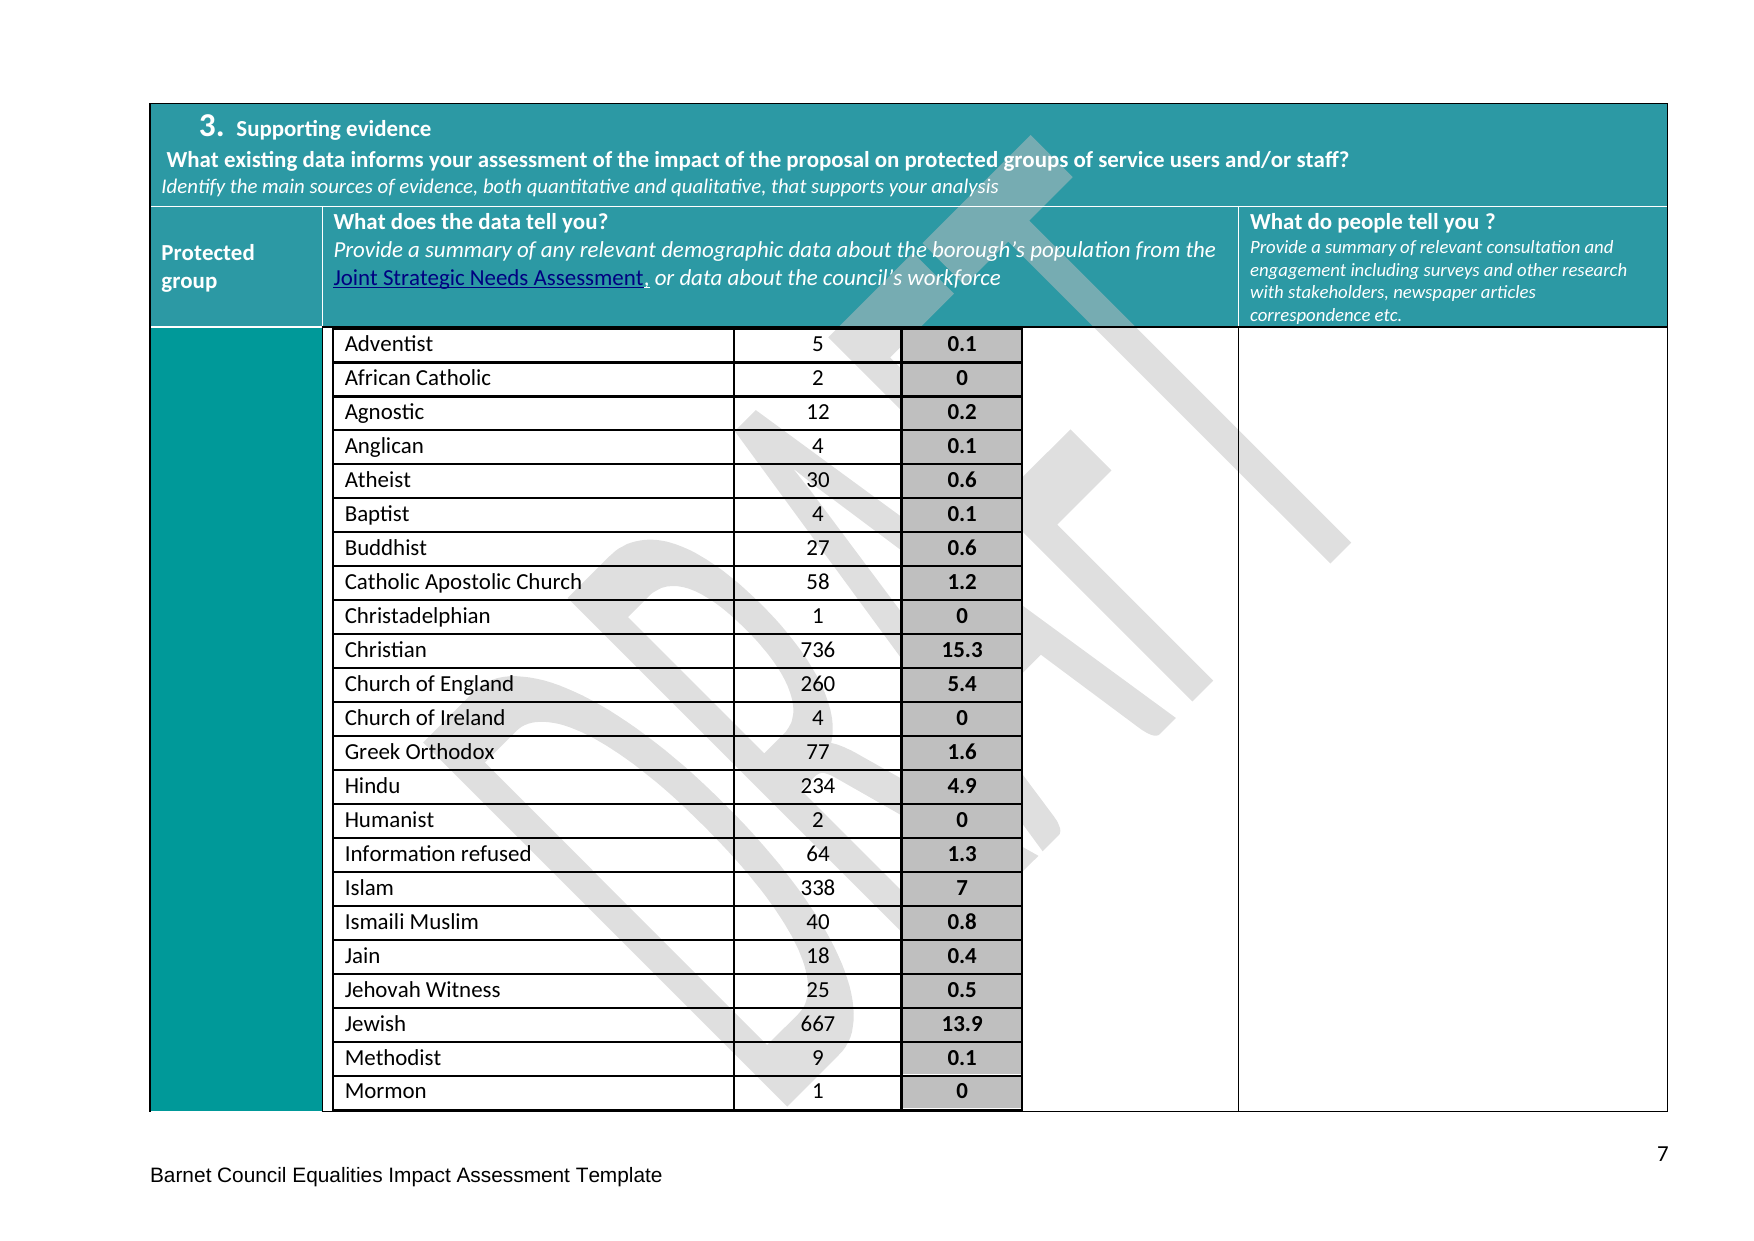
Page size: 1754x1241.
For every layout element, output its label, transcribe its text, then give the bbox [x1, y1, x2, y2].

table_cell [735, 621, 748, 633]
table_cell Atheist [334, 465, 733, 497]
table_cell 2 [817, 805, 900, 837]
table_cell 40 [821, 916, 827, 927]
table_cell Protected group [151, 207, 322, 326]
table_cell Christadelphian [334, 601, 601, 633]
table_cell [999, 465, 1021, 482]
table_cell 0 [903, 601, 998, 633]
table_cell 5.4 [996, 676, 1021, 701]
table_cell [151, 328, 322, 1111]
table_cell 0.6 [903, 465, 986, 497]
table_cell What do people tell you ? Provide a summary of relevant consultation and engagement including surveys and other research with stakeholders, newspaper articles correspondence etc. [1239, 207, 1667, 326]
table_cell Greek Orthodox [486, 737, 638, 769]
table_cell Jewish [334, 1009, 720, 1041]
table_cell [699, 975, 733, 1007]
table_cell [629, 601, 733, 633]
table_cell What does the data tell you? Provide a summary of any relevant demographic data about the borough’s population from the Joint Strategic Needs Assessment, or data about the council’s workforce [923, 243, 1091, 326]
table_cell [903, 817, 937, 837]
table_cell 1.2 [972, 567, 1021, 599]
table_cell [735, 635, 776, 667]
table_cell [665, 941, 733, 973]
table_cell 0.4 [903, 941, 1021, 973]
table_cell Jain [334, 941, 652, 973]
table_cell [529, 805, 713, 837]
table_cell 25 [735, 975, 808, 1007]
table_cell 0.1 [903, 499, 1020, 531]
table_cell 234 [735, 771, 771, 803]
table_cell 0 [903, 703, 956, 735]
table_cell [1239, 328, 1667, 1111]
table_cell 1 [735, 1077, 900, 1108]
table_cell African Catholic [334, 364, 733, 395]
table_header Supporting evidence What existing data informs your assessment of the impact of the proposal on protected groups of service users and/or staff? Identify the main sources of evidence, both quantitative and qualitative, that supports your analysis [151, 104, 1667, 206]
table_cell 0.2 [932, 398, 1021, 429]
table_cell Church of England [334, 669, 669, 701]
table_cell 5.4 [903, 669, 931, 701]
table_cell [885, 873, 900, 888]
table_cell 0.8 [919, 907, 1021, 939]
table_cell 2 [735, 364, 884, 395]
table_cell 0.6 [925, 533, 1021, 565]
table_cell 58 [735, 567, 857, 599]
table_cell 0.5 [903, 975, 1021, 1007]
table_cell 5 [735, 330, 850, 361]
table_cell Church of Ireland [334, 703, 461, 735]
table_cell [996, 737, 1021, 769]
table_cell What does the data tell you? Provide a summary of any relevant demographic data about the borough’s population from the Joint Strategic Needs Assessment, or data about the council’s workforce [323, 207, 957, 326]
table_cell 12 [735, 398, 900, 429]
table_cell 0.1 [903, 330, 1021, 361]
table_cell [891, 349, 900, 361]
table_cell Humanist [334, 805, 516, 837]
table_cell 7 [903, 873, 1021, 905]
table_cell Hindu [334, 771, 482, 803]
table_cell 77 [749, 737, 779, 752]
table_cell 9 [735, 1056, 753, 1074]
table_cell 0.1 [965, 431, 1021, 463]
table_cell 9 [821, 1043, 900, 1074]
table_cell [735, 433, 757, 463]
table_cell Agnostic [334, 398, 733, 429]
table_cell 260 [735, 669, 792, 701]
table_cell [597, 873, 733, 905]
table_cell 4.9 [903, 771, 1006, 803]
table_cell 4 [735, 703, 793, 735]
table_cell 667 [850, 1009, 900, 1041]
table_cell [691, 771, 733, 803]
table_cell [631, 907, 733, 939]
table_cell 1.3 [903, 839, 997, 871]
table_cell 4 [735, 499, 807, 531]
table_cell 18 [735, 941, 806, 973]
table_cell [495, 771, 678, 803]
table_cell 1 [759, 601, 881, 633]
table_cell [843, 533, 900, 565]
table_cell 0 [903, 1077, 1021, 1108]
table_cell 234 [805, 773, 878, 803]
table_cell [681, 669, 733, 701]
table_cell Church of Ireland [599, 703, 703, 735]
table_cell 25 [847, 975, 900, 1007]
table_cell 0 [951, 805, 1021, 837]
table_cell Greek Orthodox [334, 737, 448, 769]
table_cell 77 [832, 737, 900, 769]
table_cell Methodist [334, 1043, 733, 1074]
table_cell [1138, 328, 1238, 428]
table_cell 27 [735, 533, 832, 565]
table_cell Greek Orthodox [650, 737, 733, 769]
table_cell 1.6 [903, 737, 981, 769]
table_cell 15.3 [920, 635, 987, 667]
table_cell Jehovah Witness [334, 975, 686, 1007]
table_cell 0 [980, 703, 1021, 735]
table_cell Baptist [334, 499, 733, 531]
table_cell [833, 465, 900, 497]
table_cell 40 [812, 907, 900, 939]
table_cell [563, 839, 733, 871]
table_cell [1023, 328, 1238, 1111]
table_cell [323, 328, 332, 1111]
table_cell [735, 861, 744, 871]
table_cell 736 [790, 635, 900, 667]
table_cell Church of Ireland [514, 722, 585, 735]
table_cell [851, 839, 900, 871]
table_cell 2 [735, 805, 805, 837]
table_cell 4 [829, 703, 900, 735]
table_cell [647, 635, 733, 667]
table_cell Information refused [334, 839, 550, 871]
table_cell [903, 553, 919, 565]
table_cell 4 [879, 499, 900, 515]
table_cell What does the data tell you? Provide a summary of any relevant demographic data about the borough’s population from the Joint Strategic Needs Assessment, or data about the council’s workforce [1030, 207, 1238, 326]
table_cell [735, 873, 771, 905]
table_cell 260 [814, 669, 900, 701]
table_cell Christian [334, 635, 635, 667]
table_cell [903, 414, 918, 429]
table_cell [648, 587, 707, 599]
table_cell 234 [890, 771, 900, 777]
table_cell 4 [818, 499, 874, 531]
table_cell Islam [334, 873, 584, 905]
table_cell [1011, 839, 1021, 845]
table_cell Adventist [334, 330, 733, 361]
table_cell 40 [735, 907, 792, 939]
table_cell 667 [735, 1009, 801, 1041]
table_cell [894, 601, 900, 609]
table_cell [735, 465, 782, 497]
table_cell Catholic Apostolic Church [334, 567, 597, 599]
table_cell 30 [799, 474, 828, 497]
table_cell 0 [903, 364, 1021, 395]
table_cell 13.9 [903, 1009, 1021, 1041]
table_cell 338 [787, 873, 873, 905]
table_cell Anglican [334, 431, 733, 463]
table_cell 0.1 [903, 431, 952, 463]
table_cell 4 [786, 431, 900, 463]
table_cell Ismaili Muslim [334, 907, 618, 939]
table_cell 18 [832, 941, 900, 973]
table_cell Mormon [334, 1077, 733, 1108]
table_cell 1.2 [903, 567, 965, 599]
table_cell 0.1 [903, 1043, 1021, 1074]
table_cell 64 [759, 839, 839, 871]
table_cell Buddhist [334, 533, 733, 565]
table_cell [869, 567, 900, 599]
